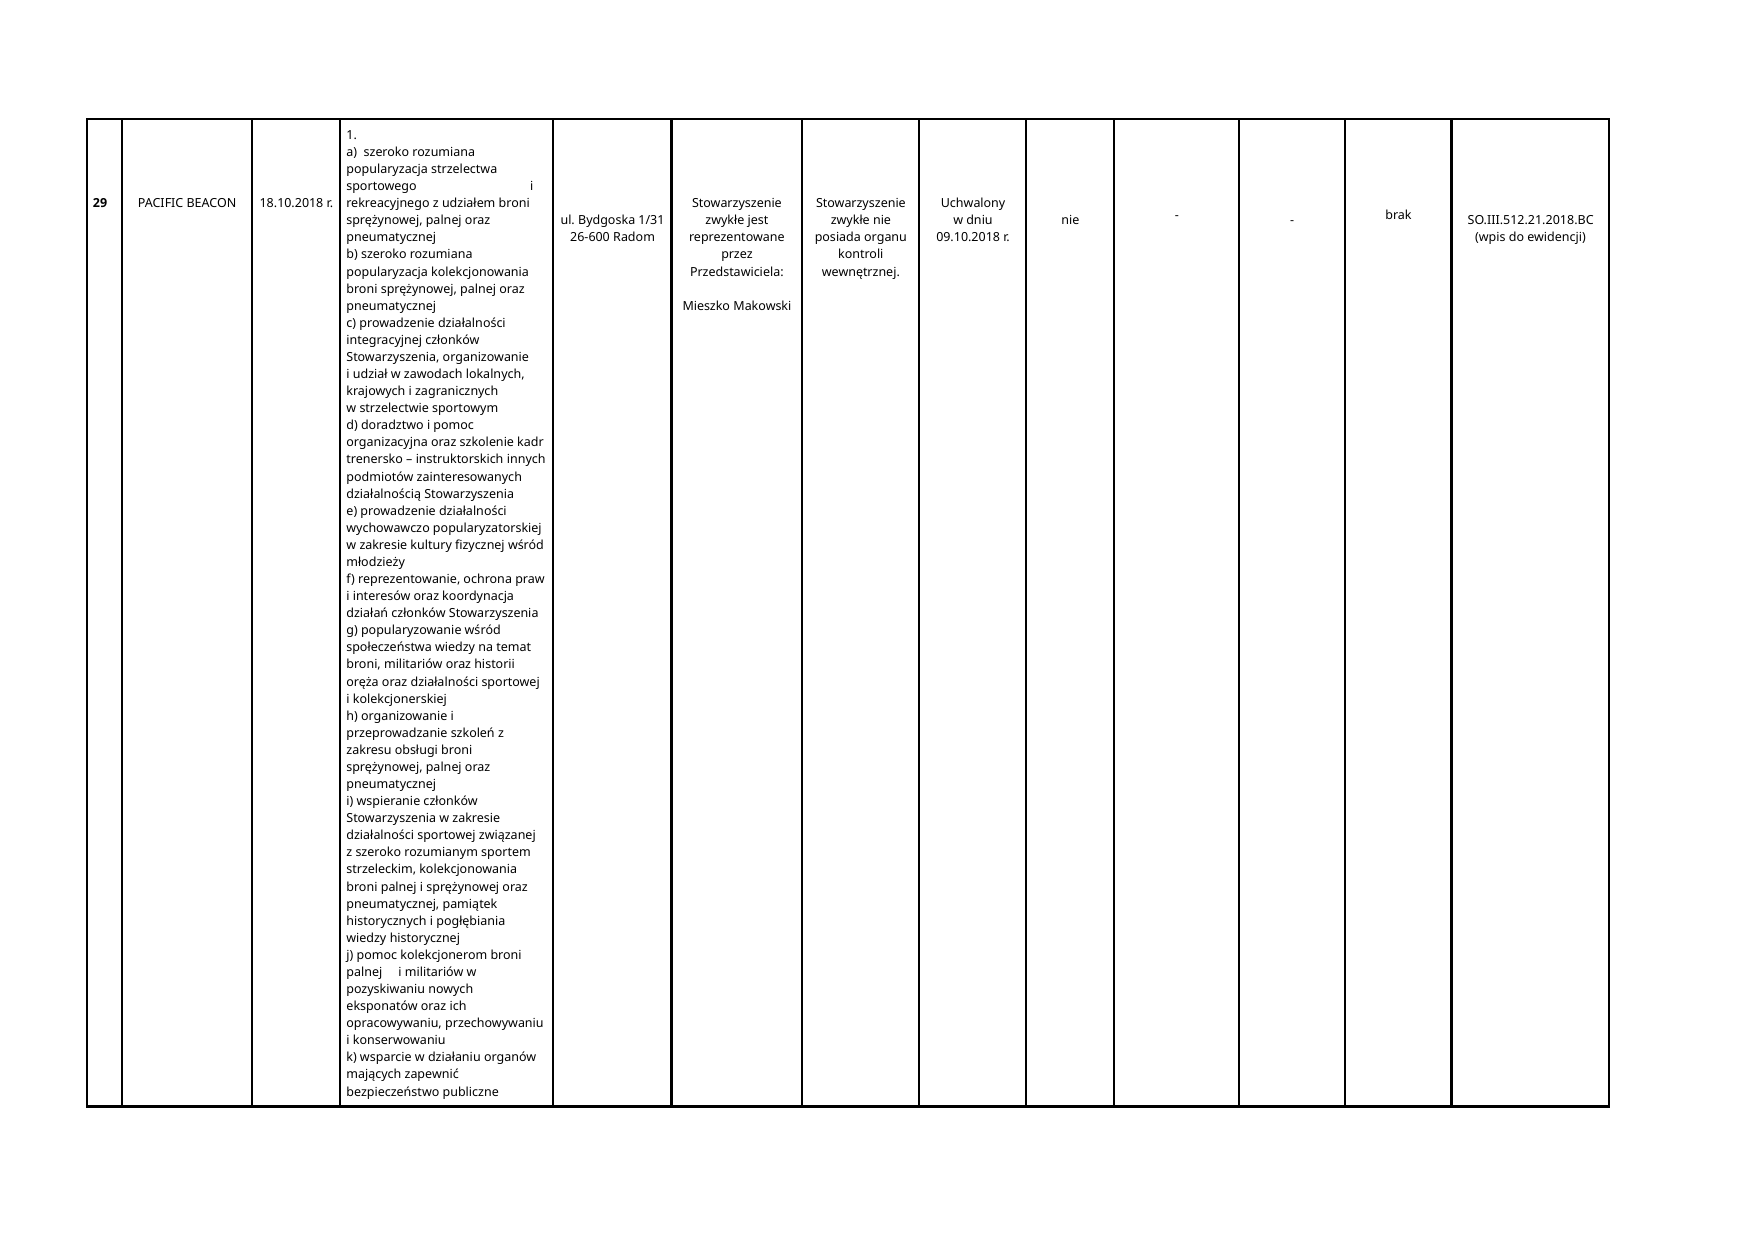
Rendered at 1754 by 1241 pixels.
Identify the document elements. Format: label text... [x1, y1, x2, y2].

table_cell ul. Bydgoska 1/31 26-600 Radom [554, 120, 670, 1105]
table_cell Stowarzyszenie zwykłe nie posiada organu kontroli wewnętrznej. [803, 120, 918, 1105]
table_cell Stowarzyszenie zwykłe jest reprezentowane przez Przedstawiciela: Mieszko Makowski [673, 120, 801, 1105]
table_cell PACIFIC BEACON [123, 120, 251, 1105]
table_cell - [1115, 120, 1238, 1105]
table_cell 1. a) szeroko rozumiana popularyzacja strzelectwa sportowego i rekreacyjnego z udziałem broni sprężynowej, palnej oraz pneumatycznej b) szeroko rozumiana popularyzacja kolekcjonowania broni sprężynowej, palnej oraz pneumatycznej c) prowadzenie działalności integracyjnej członków Stowarzyszenia, organizowanie i udział w zawodach lokalnych, krajowych i zagranicznych w strzelectwie sportowym d) doradztwo i pomoc organizacyjna oraz szkolenie kadr trenersko – instruktorskich innych podmiotów zainteresowanych działalnością Stowarzyszenia e) prowadzenie działalności wychowawczo popularyzatorskiej w zakresie kultury fizycznej wśród młodzieży f) reprezentowanie, ochrona praw i interesów oraz koordynacja działań członków Stowarzyszenia g) popularyzowanie wśród społeczeństwa wiedzy na temat broni, militariów oraz historii oręża oraz działalności sportowej i kolekcjonerskiej h) organizowanie i przeprowadzanie szkoleń z zakresu obsługi broni sprężynowej, palnej oraz pneumatycznej i) wspieranie członków Stowarzyszenia w zakresie działalności sportowej związanej z szeroko rozumianym sportem strzeleckim, kolekcjonowania broni palnej i sprężynowej oraz pneumatycznej, pamiątek historycznych i pogłębiania wiedzy historycznej j) pomoc kolekcjonerom broni palnej i militariów w pozyskiwaniu nowych eksponatów oraz ich opracowywaniu, przechowywaniu i konserwowaniu k) wsparcie w działaniu organów mających zapewnić bezpieczeństwo publiczne [341, 120, 552, 1105]
table_cell - [1240, 120, 1344, 1105]
table_cell 29 [88, 120, 121, 1105]
table_cell Uchwalony w dniu 09.10.2018 r. [920, 120, 1025, 1105]
table_cell SO.III.512.21.2018.BC (wpis do ewidencji) [1453, 120, 1608, 1105]
table_cell nie [1027, 120, 1113, 1105]
table_cell brak [1346, 120, 1450, 1105]
table_cell 18.10.2018 r. [253, 120, 339, 1105]
